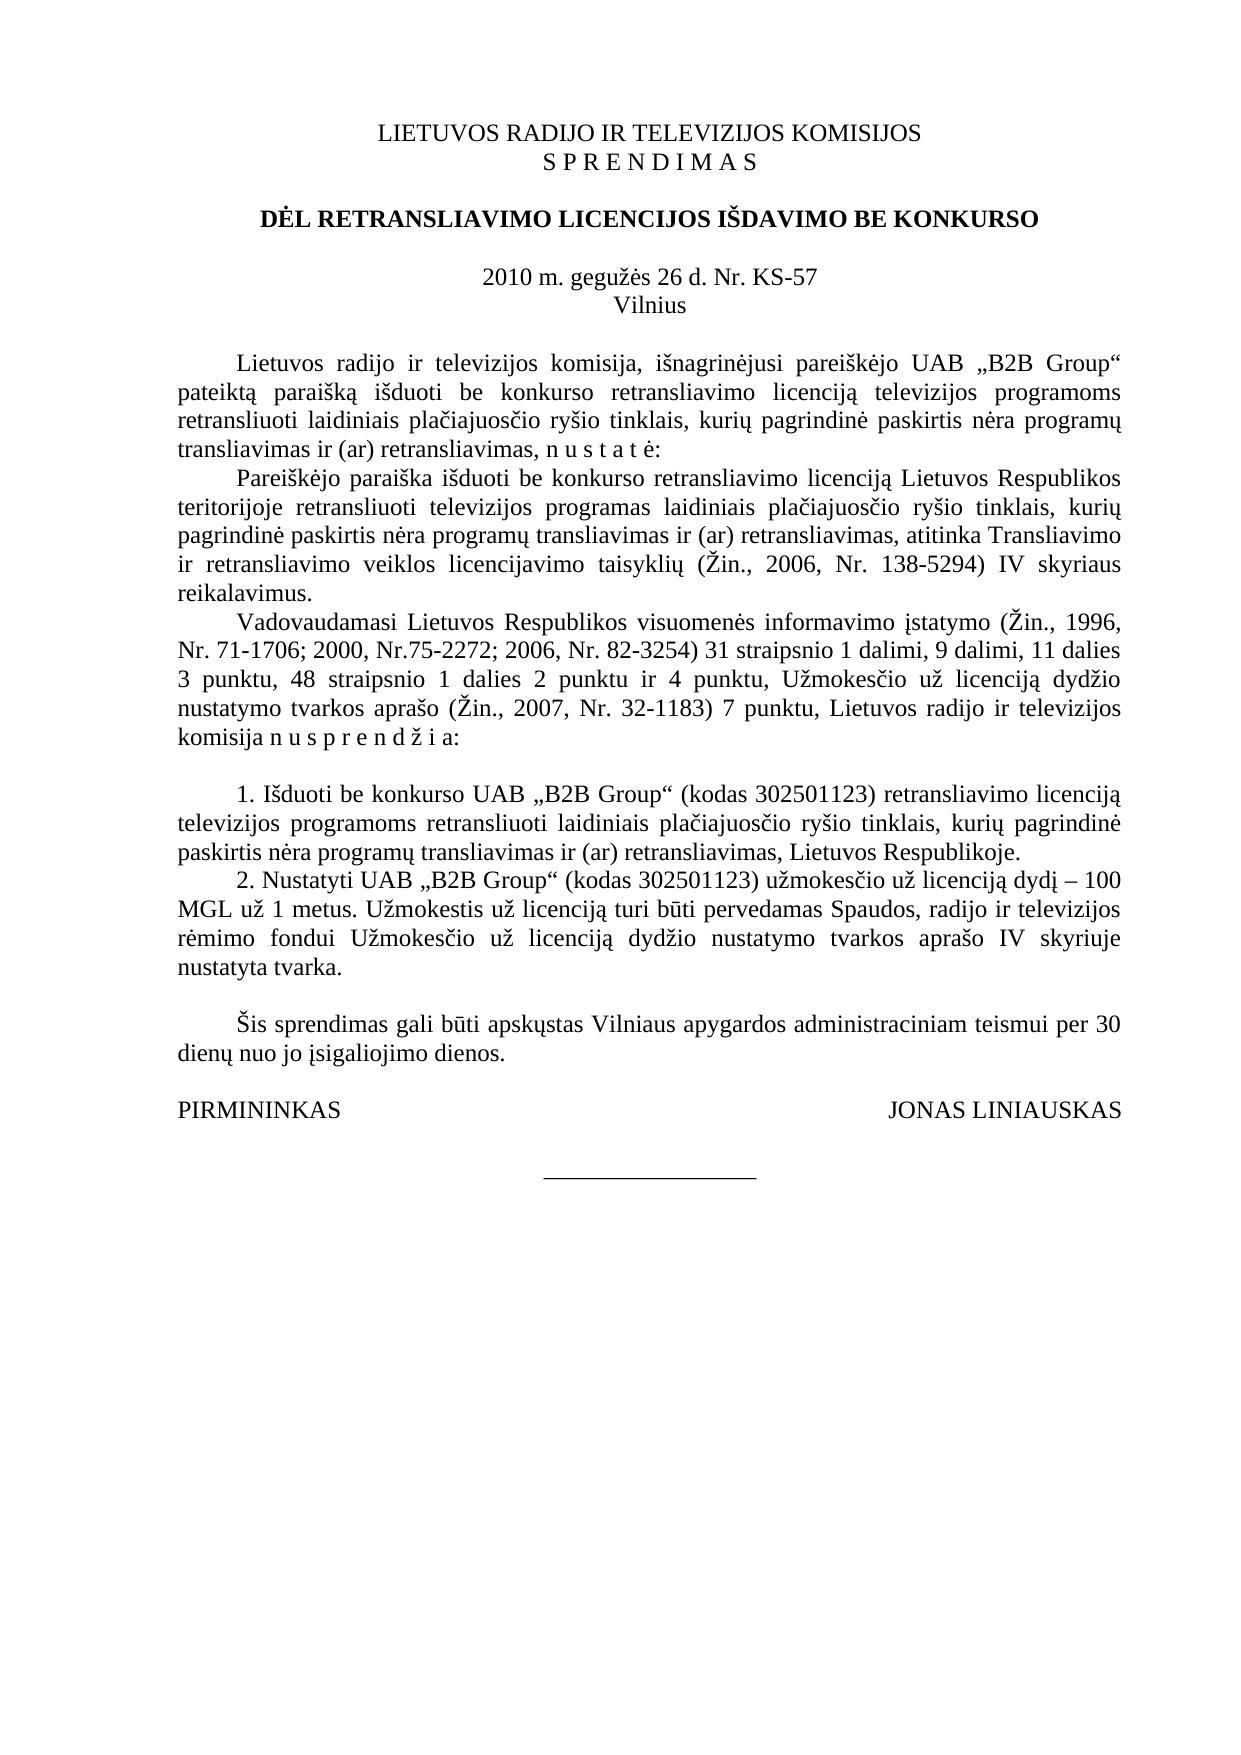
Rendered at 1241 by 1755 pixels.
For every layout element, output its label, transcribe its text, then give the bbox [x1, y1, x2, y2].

text Lietuvos radijo ir televizijos komisija, išnagrinėjusi pareiškėjo UAB „B2B Group“ pateiktą paraišką išduoti be konkurso retransliavimo licenciją televizijos programoms retransliuoti laidiniais plačiajuosčio ryšio tinklais, kurių pagrindinė paskirtis nėra programų transliavimas ir (ar) retransliavimas, nustatė: [177, 348, 1122, 463]
text 2. Nustatyti UAB „B2B Group“ (kodas 302501123) užmokesčio už licenciją dydį – 100 MGL už 1 metus. Užmokestis už licenciją turi būti pervedamas Spaudos, radijo ir televizijos rėmimo fondui Užmokesčio už licenciją dydžio nustatymo tvarkos aprašo IV skyriuje nustatyta tvarka. [177, 866, 1122, 981]
text Vadovaudamasi Lietuvos Respublikos visuomenės informavimo įstatymo (Žin., 1996, Nr. 71-1706; 2000, Nr.75-2272; 2006, Nr. 82-3254) 31 straipsnio 1 dalimi, 9 dalimi, 11 dalies 3 punktu, 48 straipsnio 1 dalies 2 punktu ir 4 punktu, Užmokesčio už licenciją dydžio nustatymo tvarkos aprašo (Žin., 2007, Nr. 32-1183) 7 punktu, Lietuvos radijo ir televizijos komisija nusprendžia: [177, 607, 1122, 751]
text DĖL RETRANSLIAVIMO LICENCIJOS IŠDAVIMO BE KONKURSO [177, 204, 1122, 233]
text SPRENDIMAS [177, 147, 1122, 176]
text Pareiškėjo paraiška išduoti be konkurso retransliavimo licenciją Lietuvos Respublikos teritorijoje retransliuoti televizijos programas laidiniais plačiajuosčio ryšio tinklais, kurių pagrindinė paskirtis nėra programų transliavimas ir (ar) retransliavimas, atitinka Transliavimo ir retransliavimo veiklos licencijavimo taisyklių (Žin., 2006, Nr. 138-5294) IV skyriaus reikalavimus. [177, 463, 1122, 607]
text 2010 m. gegužės 26 d. Nr. KS-57 [177, 262, 1122, 291]
text _________________ [177, 1153, 1122, 1182]
text 1. Išduoti be konkurso UAB „B2B Group“ (kodas 302501123) retransliavimo licenciją televizijos programoms retransliuoti laidiniais plačiajuosčio ryšio tinklais, kurių pagrindinė paskirtis nėra programų transliavimas ir (ar) retransliavimas, Lietuvos Respublikoje. [177, 779, 1122, 866]
text LIETUVOS RADIJO IR TELEVIZIJOS KOMISIJOS [177, 118, 1122, 147]
text Šis sprendimas gali būti apskųstas Vilniaus apygardos administraciniam teismui per 30 dienų nuo jo įsigaliojimo dienos. [177, 1009, 1122, 1067]
text Pirmininkas Jonas Liniauskas [177, 1096, 1122, 1124]
text Vilnius [177, 291, 1122, 319]
